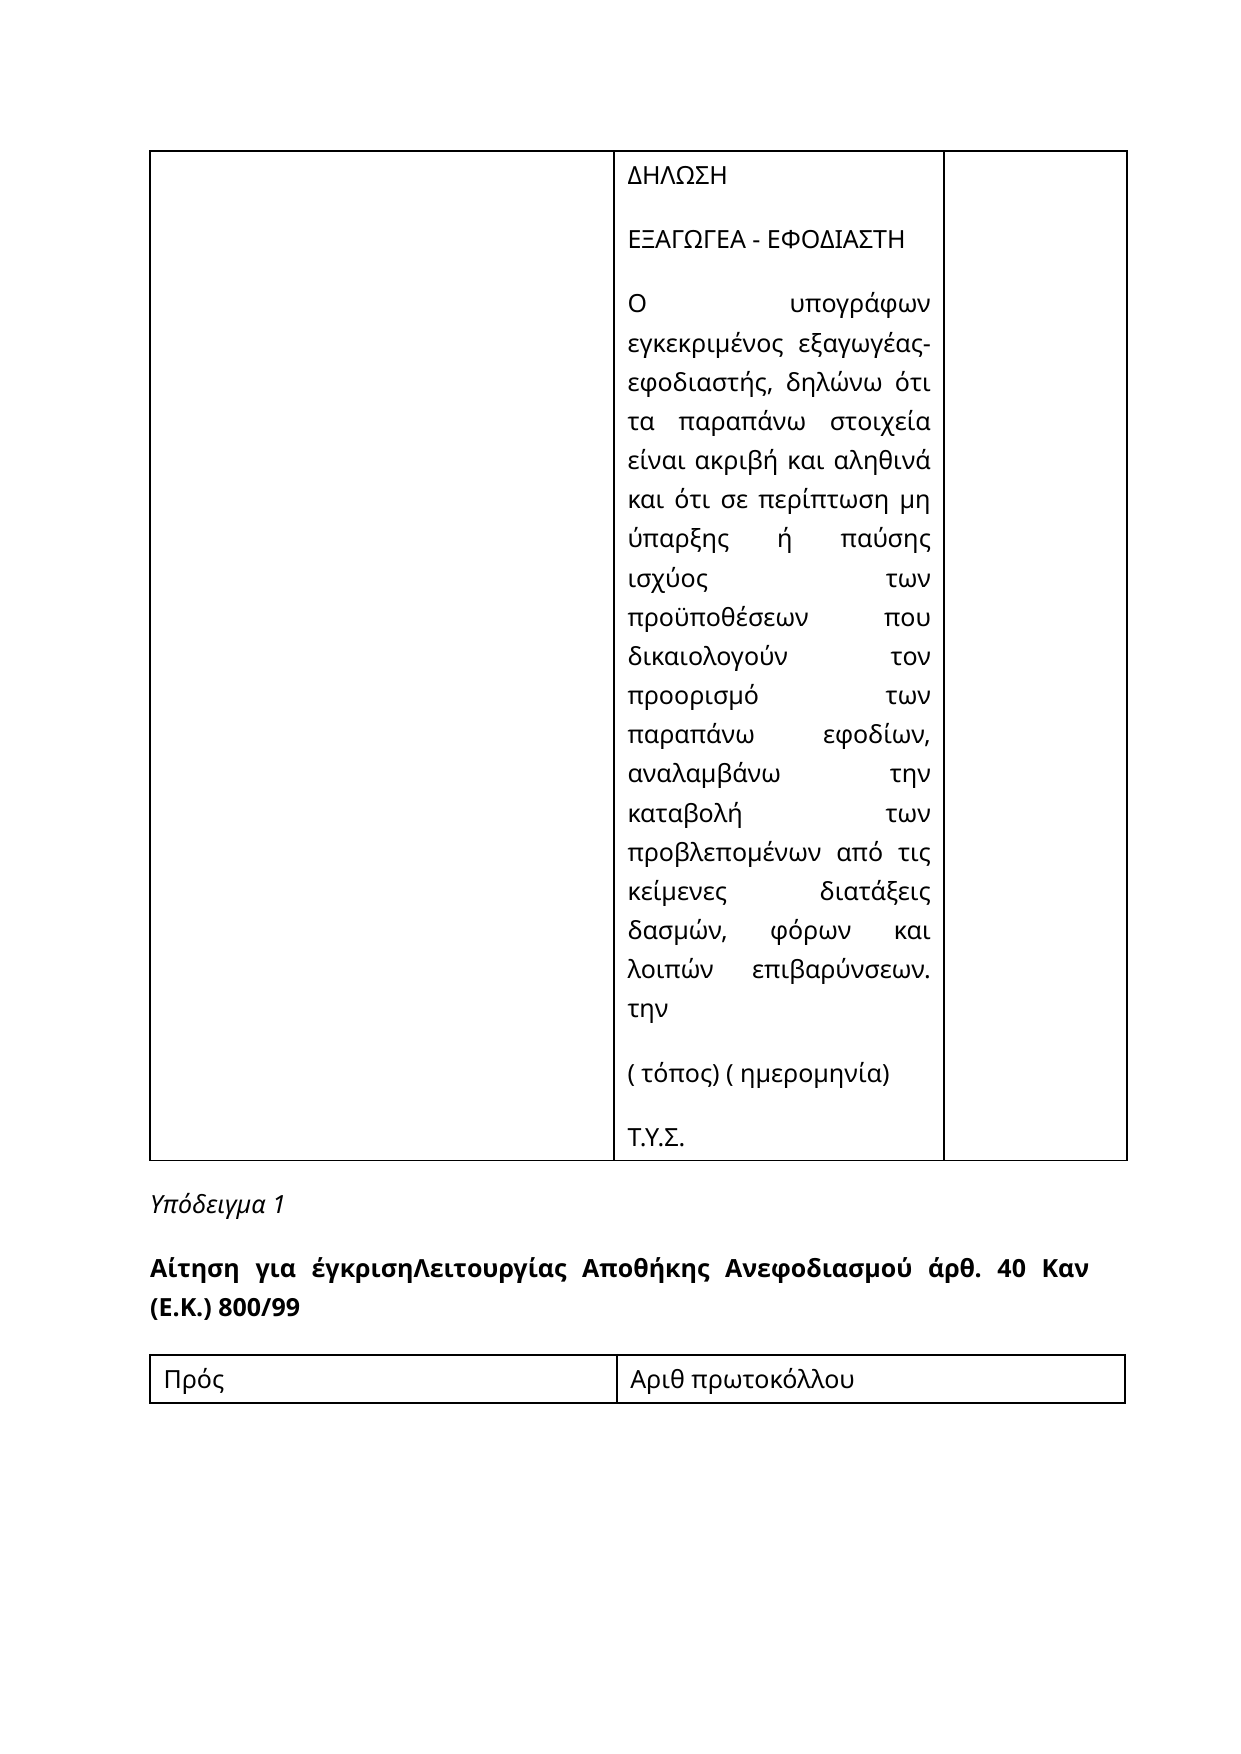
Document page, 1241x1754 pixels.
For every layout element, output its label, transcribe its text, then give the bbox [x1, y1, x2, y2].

table_header Πρός [151, 1356, 616, 1402]
table_cell [945, 152, 1126, 1160]
table_cell [151, 152, 613, 1160]
table_cell ΔΗΛΩΣΗ ΕΞΑΓΩΓΕΑ - ΕΦΟΔΙΑΣΤΗ Ο υπογράφων εγκεκριμένος εξαγωγέας- εφοδιαστής, δηλώνω ότι τα παραπάνω στοιχεία είναι ακριβή και αληθινά και ότι σε περίπτωση μη ύπαρξης ή παύσης ισχύος των προϋποθέσεων που δικαιολογούν τον προορισμό των παραπάνω εφοδίων, αναλαμβάνω την καταβολή των προβλεπομένων από τις κείμενες διατάξεις δασμών, φόρων και λοιπών επιβαρύνσεων. την ( τόπος) ( ημερομηνία) Τ.Υ.Σ. [615, 152, 943, 1160]
table_header Αριθ πρωτοκόλλου [618, 1356, 1124, 1402]
text Αίτηση για έγκρισηΛειτουργίας Αποθήκης Ανεφοδιασμού άρθ. 40 Καν (Ε.Κ.) 800/99 [150, 1251, 1090, 1324]
text Υπόδειγμα 1 [150, 1186, 1090, 1220]
